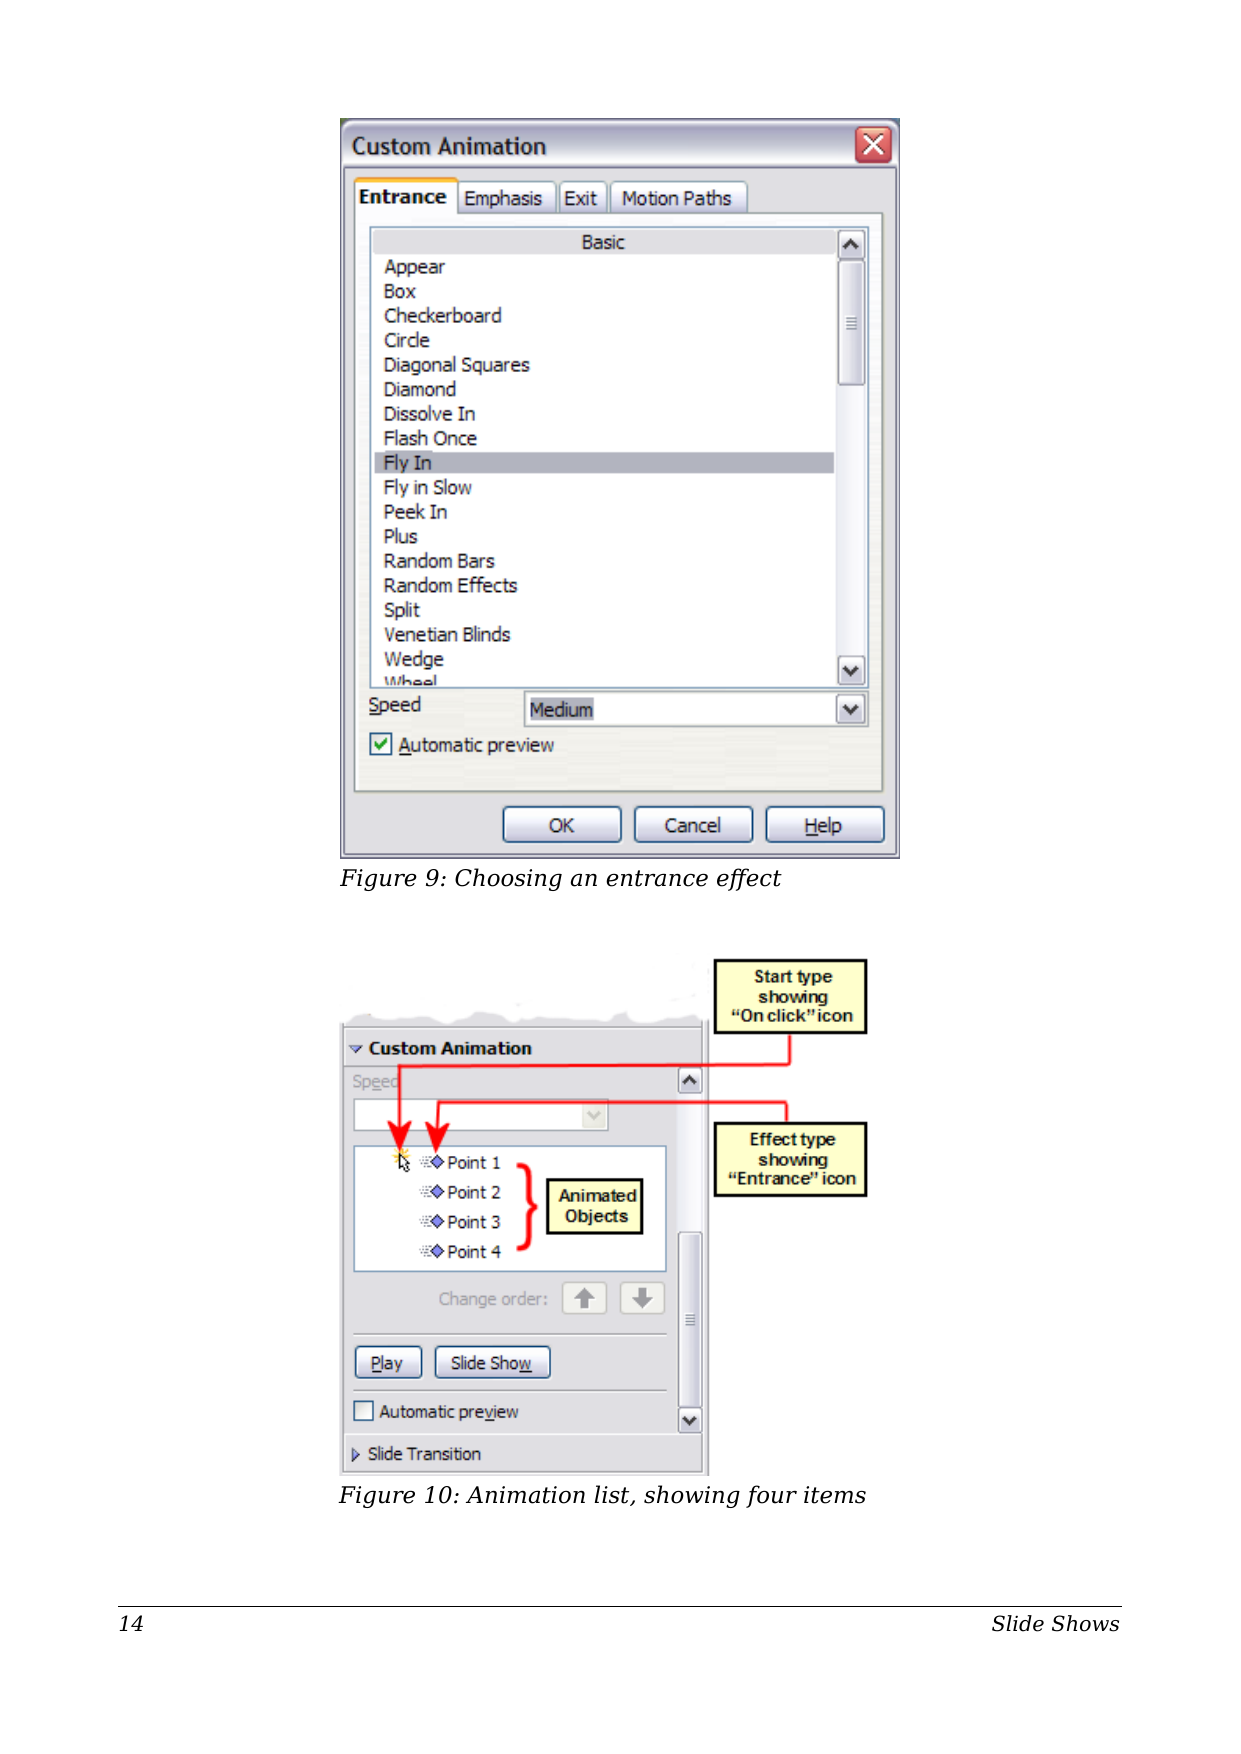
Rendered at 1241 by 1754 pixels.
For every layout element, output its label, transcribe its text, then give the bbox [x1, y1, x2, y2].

text Figure 10: Animation list, showing four items [339, 1482, 901, 1508]
picture [338, 953, 877, 1476]
picture [340, 118, 900, 859]
text Figure 9: Choosing an entrance effect [340, 865, 900, 891]
